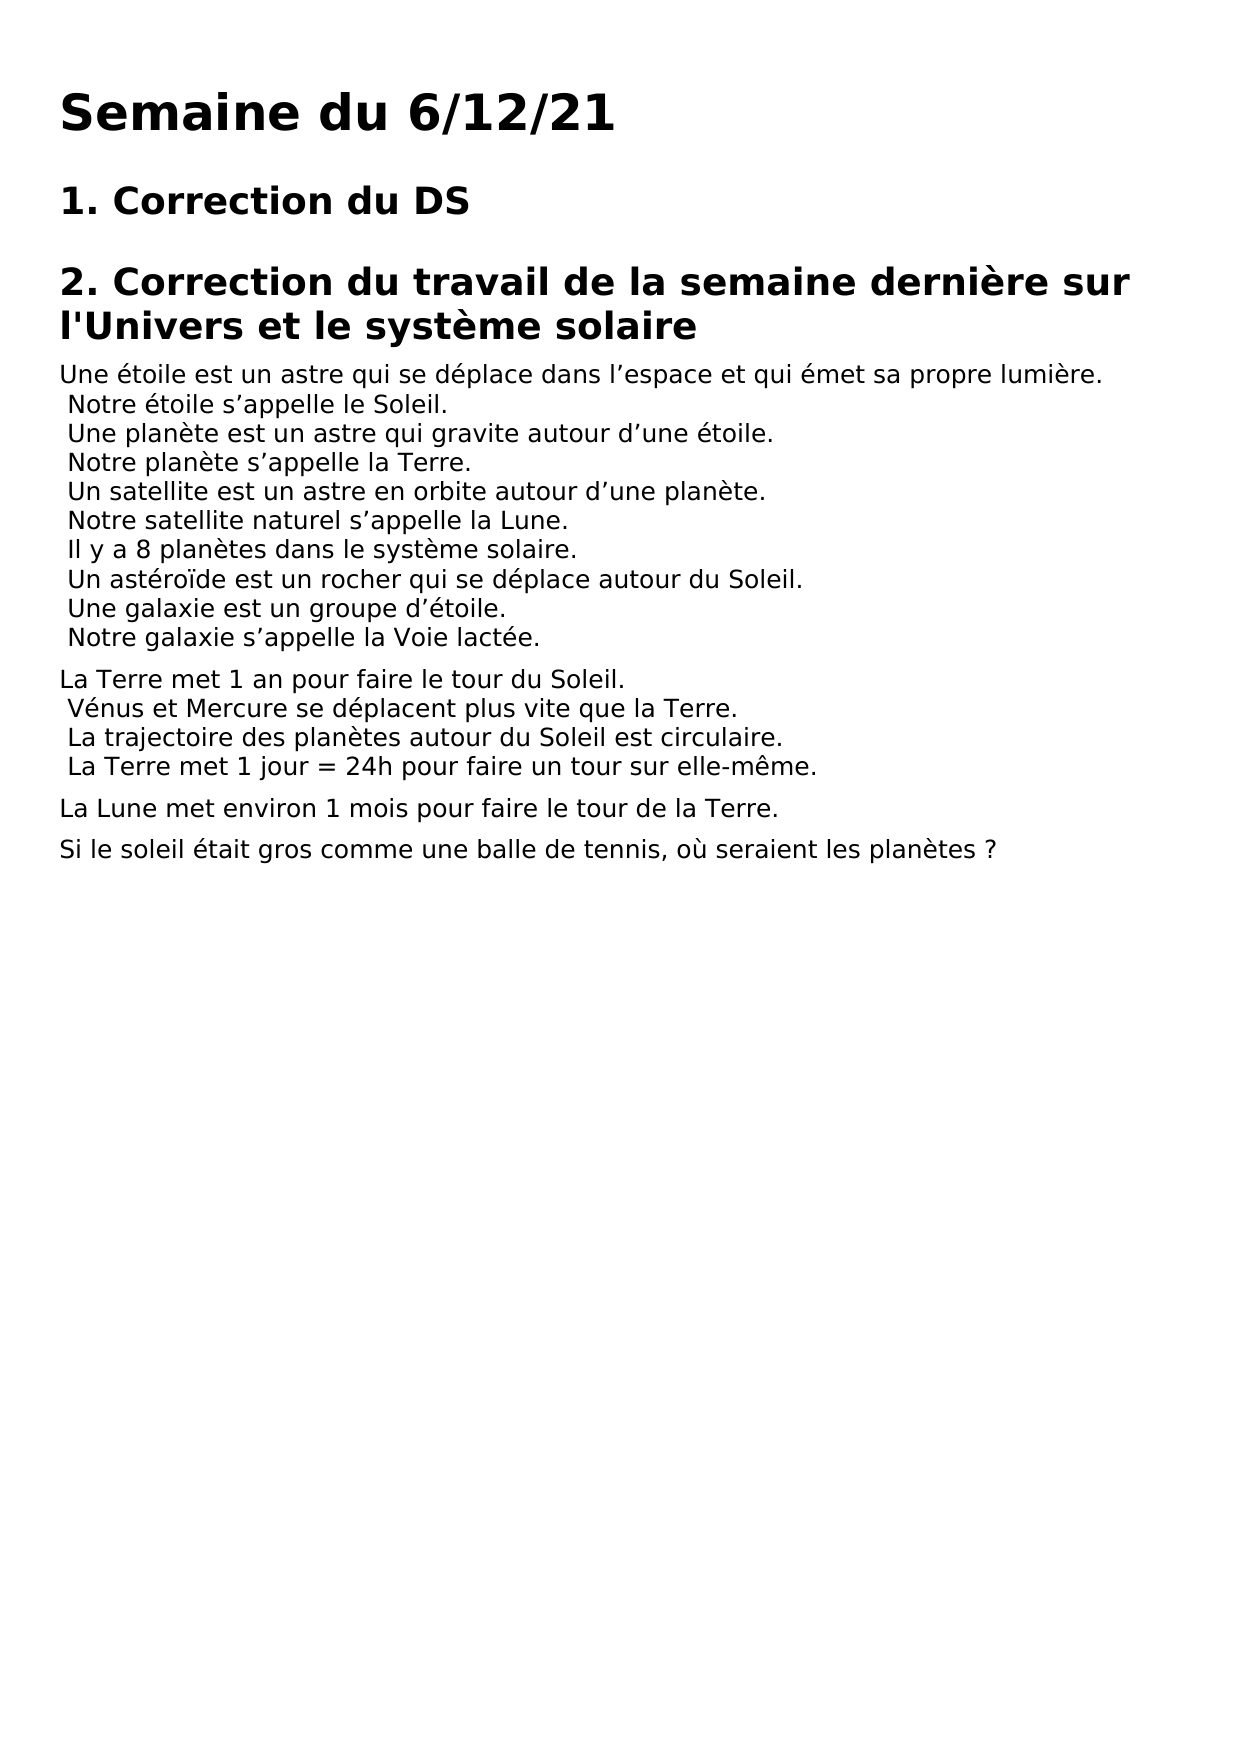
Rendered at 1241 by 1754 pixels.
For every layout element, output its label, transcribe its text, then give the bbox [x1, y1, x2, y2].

text Si le soleil était gros comme une balle de tennis, où seraient les planètes ? [59, 836, 1181, 865]
subtitle Semaine du 6/12/21 [59, 84, 1181, 142]
text La Lune met environ 1 mois pour faire le tour de la Terre. [59, 794, 1181, 823]
subtitle 1. Correction du DS [59, 180, 1181, 223]
text Une étoile est un astre qui se déplace dans l’espace et qui émet sa propre lumière. Notre étoile s’appelle le Soleil. Une planète est un astre qui gravite autour d’une étoile. Notre planète s’appelle la Terre. Un satellite est un astre en orbite autour d’une planète. Notre satellite naturel s’appelle la Lune. Il y a 8 planètes dans le système solaire. Un astéroïde est un rocher qui se déplace autour du Soleil. Une galaxie est un groupe d’étoile. Notre galaxie s’appelle la Voie lactée. [59, 361, 1181, 652]
subtitle 2. Correction du travail de la semaine dernière sur l'Univers et le système solaire [59, 261, 1181, 348]
text La Terre met 1 an pour faire le tour du Soleil. Vénus et Mercure se déplacent plus vite que la Terre. La trajectoire des planètes autour du Soleil est circulaire. La Terre met 1 jour = 24h pour faire un tour sur elle-même. [59, 665, 1181, 782]
